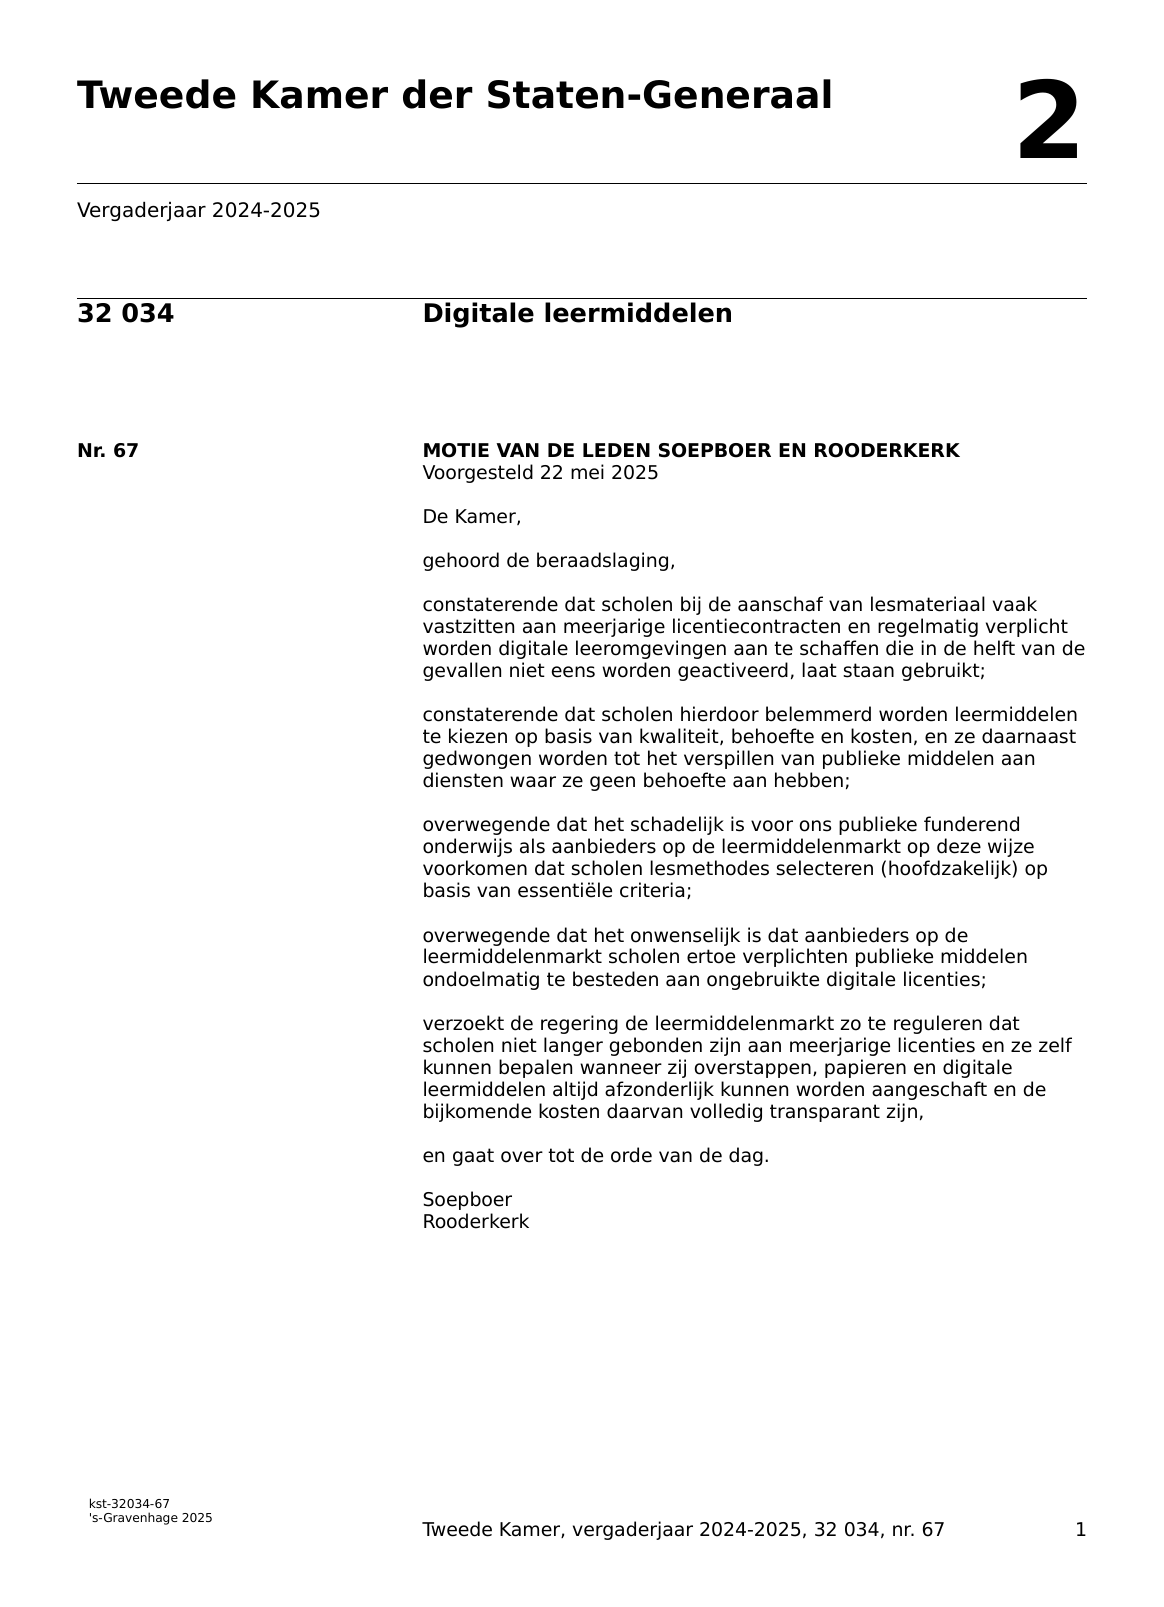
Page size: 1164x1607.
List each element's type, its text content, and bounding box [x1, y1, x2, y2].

text De Kamer, [422, 506, 1087, 528]
table_header Tweede Kamer der Staten-Generaal [77, 59, 886, 183]
text Rooderkerk [422, 1211, 1087, 1233]
text constaterende dat scholen hierdoor belemmerd worden leermiddelen te kiezen op basis van kwaliteit, behoefte en kosten, en ze daarnaast gedwongen worden tot het verspillen van publieke middelen aan diensten waar ze geen behoefte aan hebben; [422, 704, 1087, 792]
text overwegende dat het onwenselijk is dat aanbieders op de leermiddelenmarkt scholen ertoe verplichten publieke middelen ondoelmatig te besteden aan ongebruikte digitale licenties; [422, 924, 1087, 990]
text Voorgesteld 22 mei 2025 [422, 462, 1087, 484]
table_header 2 [886, 59, 1087, 183]
text 's-Gravenhage 2025 [88, 1511, 323, 1525]
subtitle Nr. 67 MOTIE VAN DE LEDEN SOEPBOER EN ROODERKERK [77, 440, 1087, 462]
text constaterende dat scholen bij de aanschaf van lesmateriaal vaak vastzitten aan meerjarige licentiecontracten en regelmatig verplicht worden digitale leeromgevingen aan te schaffen die in de helft van de gevallen niet eens worden geactiveerd, laat staan gebruikt; [422, 594, 1087, 682]
text verzoekt de regering de leermiddelenmarkt zo te reguleren dat scholen niet langer gebonden zijn aan meerjarige licenties en ze zelf kunnen bepalen wanneer zij overstappen, papieren en digitale leermiddelen altijd afzonderlijk kunnen worden aangeschaft en de bijkomende kosten daarvan volledig transparant zijn, [422, 1013, 1087, 1122]
text en gaat over tot de orde van de dag. [422, 1145, 1087, 1167]
text Soepboer [422, 1189, 1087, 1211]
text gehoord de beraadslaging, [422, 550, 1087, 572]
table_cell Vergaderjaar 2024-2025 [77, 184, 1087, 298]
text overwegende dat het schadelijk is voor ons publieke funderend onderwijs als aanbieders op de leermiddelenmarkt op deze wijze voorkomen dat scholen lesmethodes selecteren (hoofdzakelijk) op basis van essentiële criteria; [422, 814, 1087, 902]
text kst-32034-67 [88, 1497, 323, 1511]
subtitle 32 034 Digitale leermiddelen [77, 299, 1087, 329]
